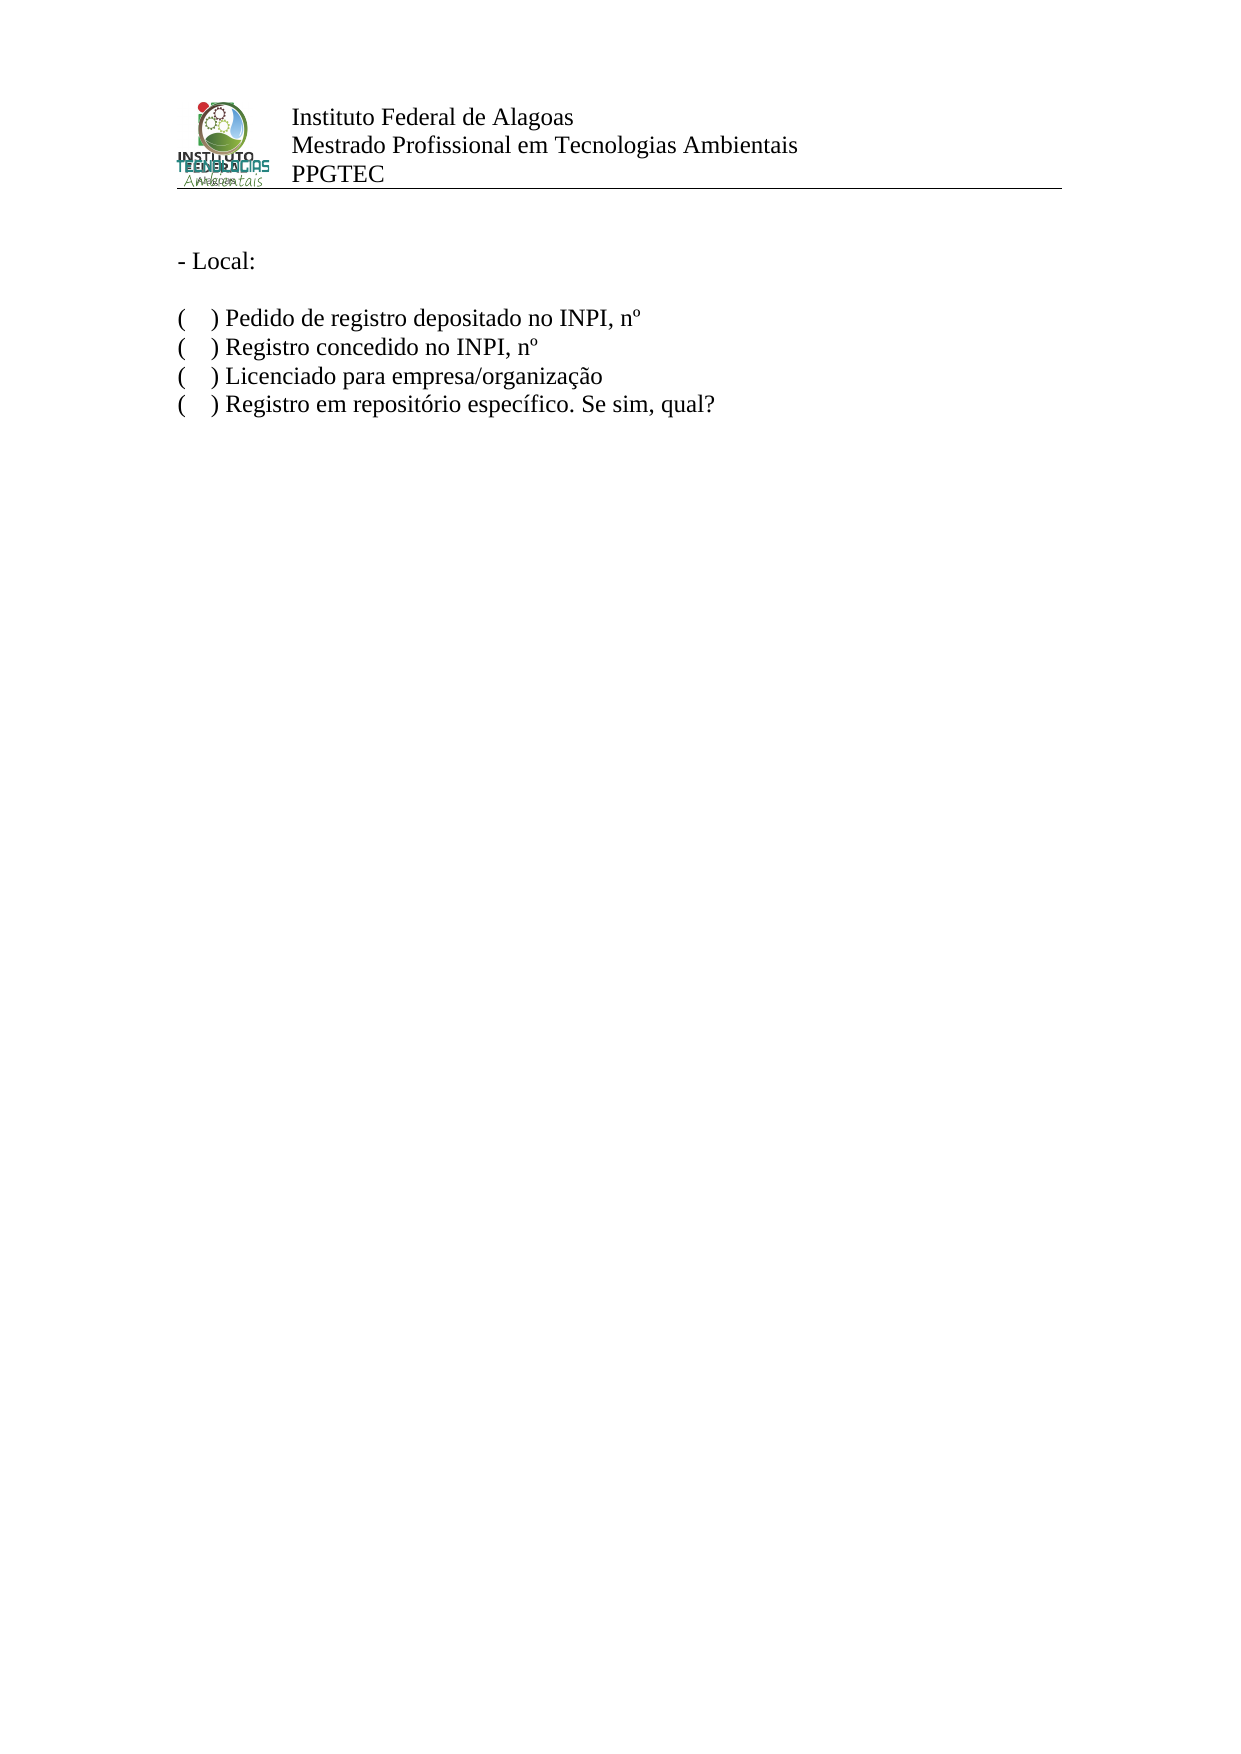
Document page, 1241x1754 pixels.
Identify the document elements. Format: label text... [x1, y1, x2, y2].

text ( ) Licenciado para empresa/organização [177, 361, 1063, 389]
text ( ) Registro concedido no INPI, nº [177, 332, 1063, 361]
text ( ) Pedido de registro depositado no INPI, nº [177, 303, 1063, 332]
text ( ) Registro em repositório específico. Se sim, qual? [177, 389, 1063, 418]
text - Local: [177, 246, 1063, 274]
